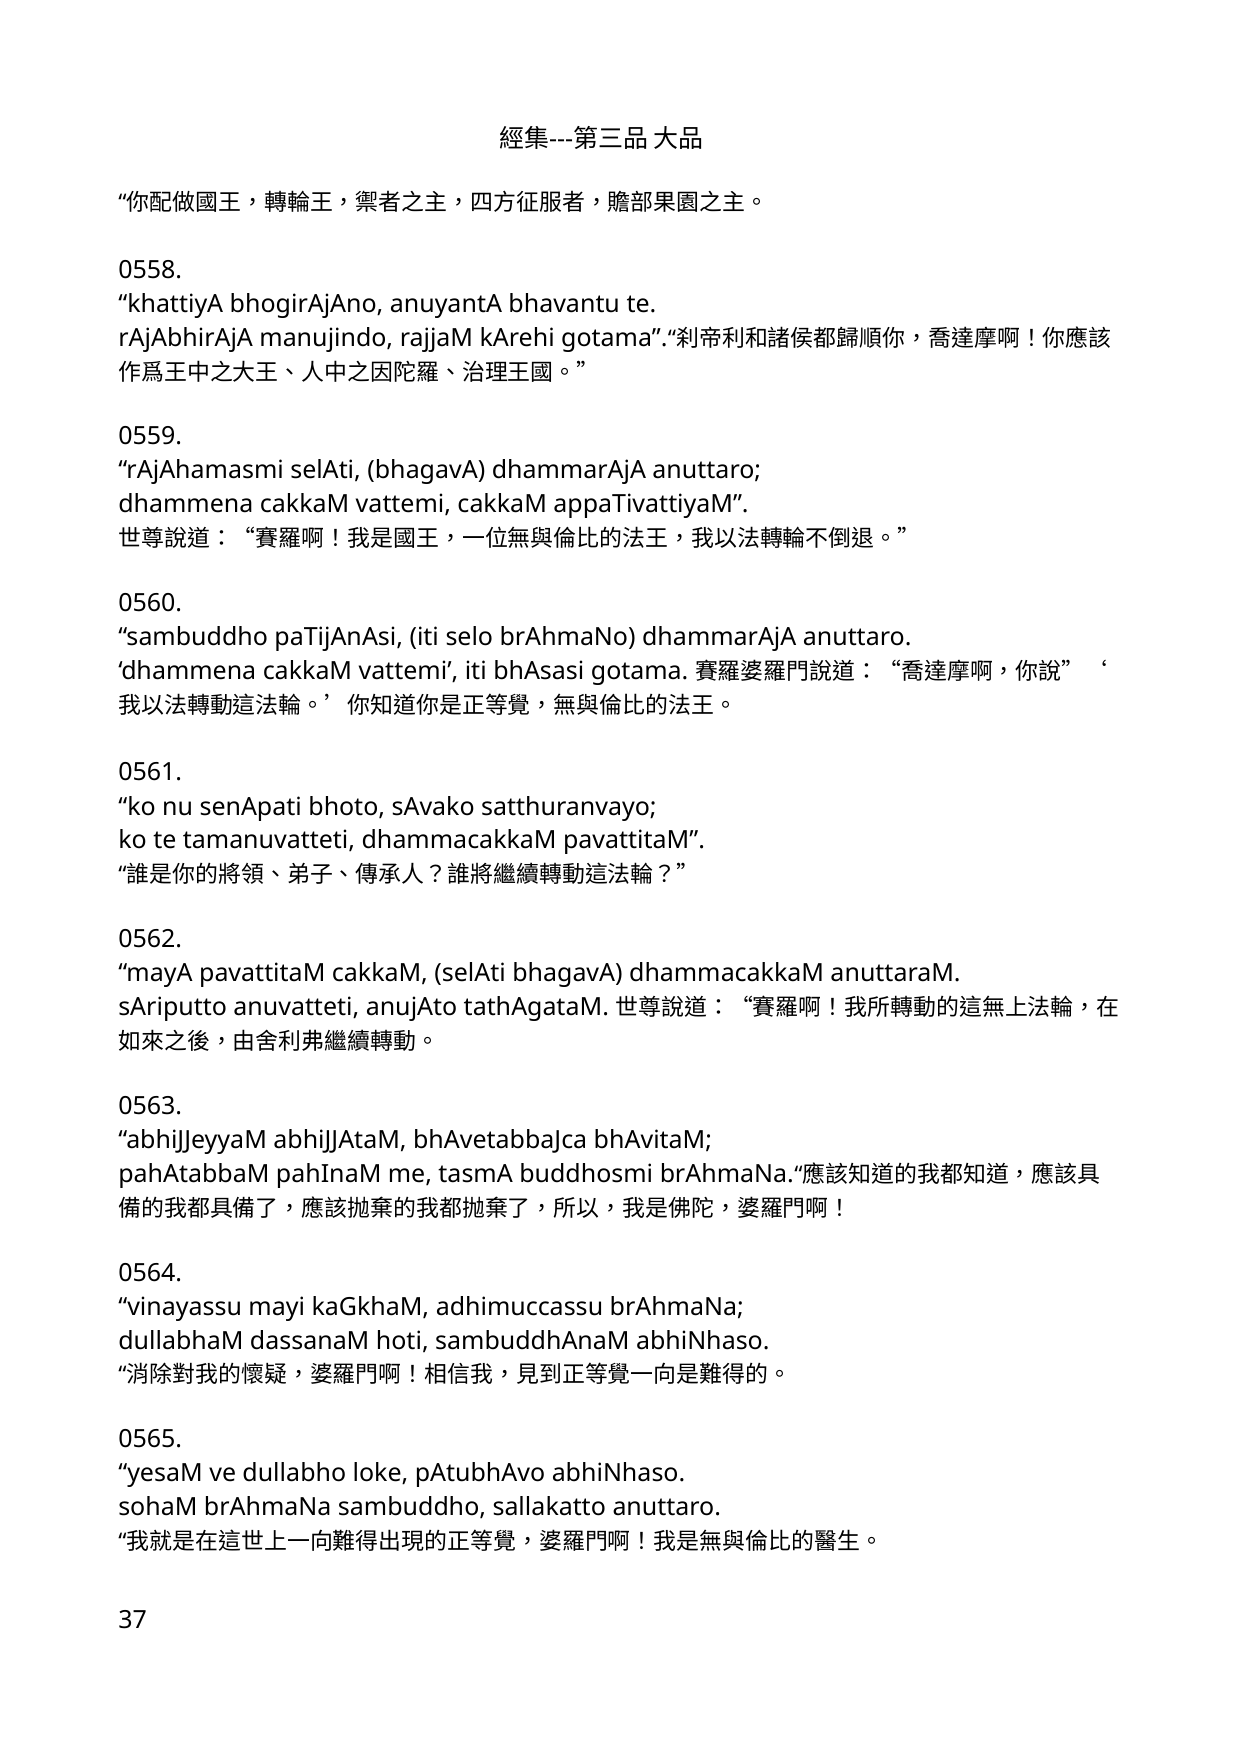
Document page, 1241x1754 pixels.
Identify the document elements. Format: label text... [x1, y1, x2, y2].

text 0561. [118, 754, 1122, 788]
text “誰是你的將領、弟子、傳承人？誰將繼續轉動這法輪？” [118, 856, 1122, 889]
text sohaM brAhmaNa sambuddho, sallakatto anuttaro. [118, 1489, 1122, 1523]
text 0563. [118, 1087, 1122, 1122]
text sAriputto anuvatteti, anujAto tathAgataM. 世尊說道：“賽羅啊！我所轉動的這無上法輪，在如來之後，由舍利弗繼續轉動。 [118, 989, 1122, 1056]
text “abhiJJeyyaM abhiJJAtaM, bhAvetabbaJca bhAvitaM; [118, 1122, 1122, 1156]
text 0559. [118, 418, 1122, 452]
text “khattiyA bhogirAjAno, anuyantA bhavantu te. [118, 285, 1122, 319]
text 0558. [118, 251, 1122, 285]
text 0562. [118, 921, 1122, 955]
text “mayA pavattitaM cakkaM, (selAti bhagavA) dhammacakkaM anuttaraM. [118, 955, 1122, 989]
text “你配做國王，轉輪王，禦者之主，四方征服者，贍部果園之主。 [118, 184, 1122, 217]
text rAjAbhirAjA manujindo, rajjaM kArehi gotama”.“刹帝利和諸侯都歸順你，喬達摩啊！你應該作爲王中之大王、人中之因陀羅、治理王國。” [118, 319, 1122, 387]
text 世尊說道：“賽羅啊！我是國王，一位無與倫比的法王，我以法轉輪不倒退。” [118, 520, 1122, 553]
text “我就是在這世上一向難得出現的正等覺，婆羅門啊！我是無與倫比的醫生。 [118, 1523, 1122, 1556]
text “rAjAhamasmi selAti, (bhagavA) dhammarAjA anuttaro; [118, 452, 1122, 486]
text pahAtabbaM pahInaM me, tasmA buddhosmi brAhmaNa.“應該知道的我都知道，應該具備的我都具備了，應該抛棄的我都抛棄了，所以，我是佛陀，婆羅門啊！ [118, 1156, 1122, 1223]
text dullabhaM dassanaM hoti, sambuddhAnaM abhiNhaso. [118, 1322, 1122, 1356]
text “vinayassu mayi kaGkhaM, adhimuccassu brAhmaNa; [118, 1288, 1122, 1322]
text ko te tamanuvatteti, dhammacakkaM pavattitaM”. [118, 822, 1122, 856]
text “消除對我的懷疑，婆羅門啊！相信我，見到正等覺一向是難得的。 [118, 1356, 1122, 1390]
text “yesaM ve dullabho loke, pAtubhAvo abhiNhaso. [118, 1455, 1122, 1489]
text 0565. [118, 1421, 1122, 1455]
text ‘dhammena cakkaM vattemi’, iti bhAsasi gotama. 賽羅婆羅門說道：“喬達摩啊，你說”‘我以法轉動這法輪。’你知道你是正等覺，無與倫比的法王。 [118, 653, 1122, 720]
text 0560. [118, 584, 1122, 619]
text dhammena cakkaM vattemi, cakkaM appaTivattiyaM”. [118, 486, 1122, 520]
text “ko nu senApati bhoto, sAvako satthuranvayo; [118, 788, 1122, 822]
text 0564. [118, 1254, 1122, 1288]
text “sambuddho paTijAnAsi, (iti selo brAhmaNo) dhammarAjA anuttaro. [118, 619, 1122, 653]
